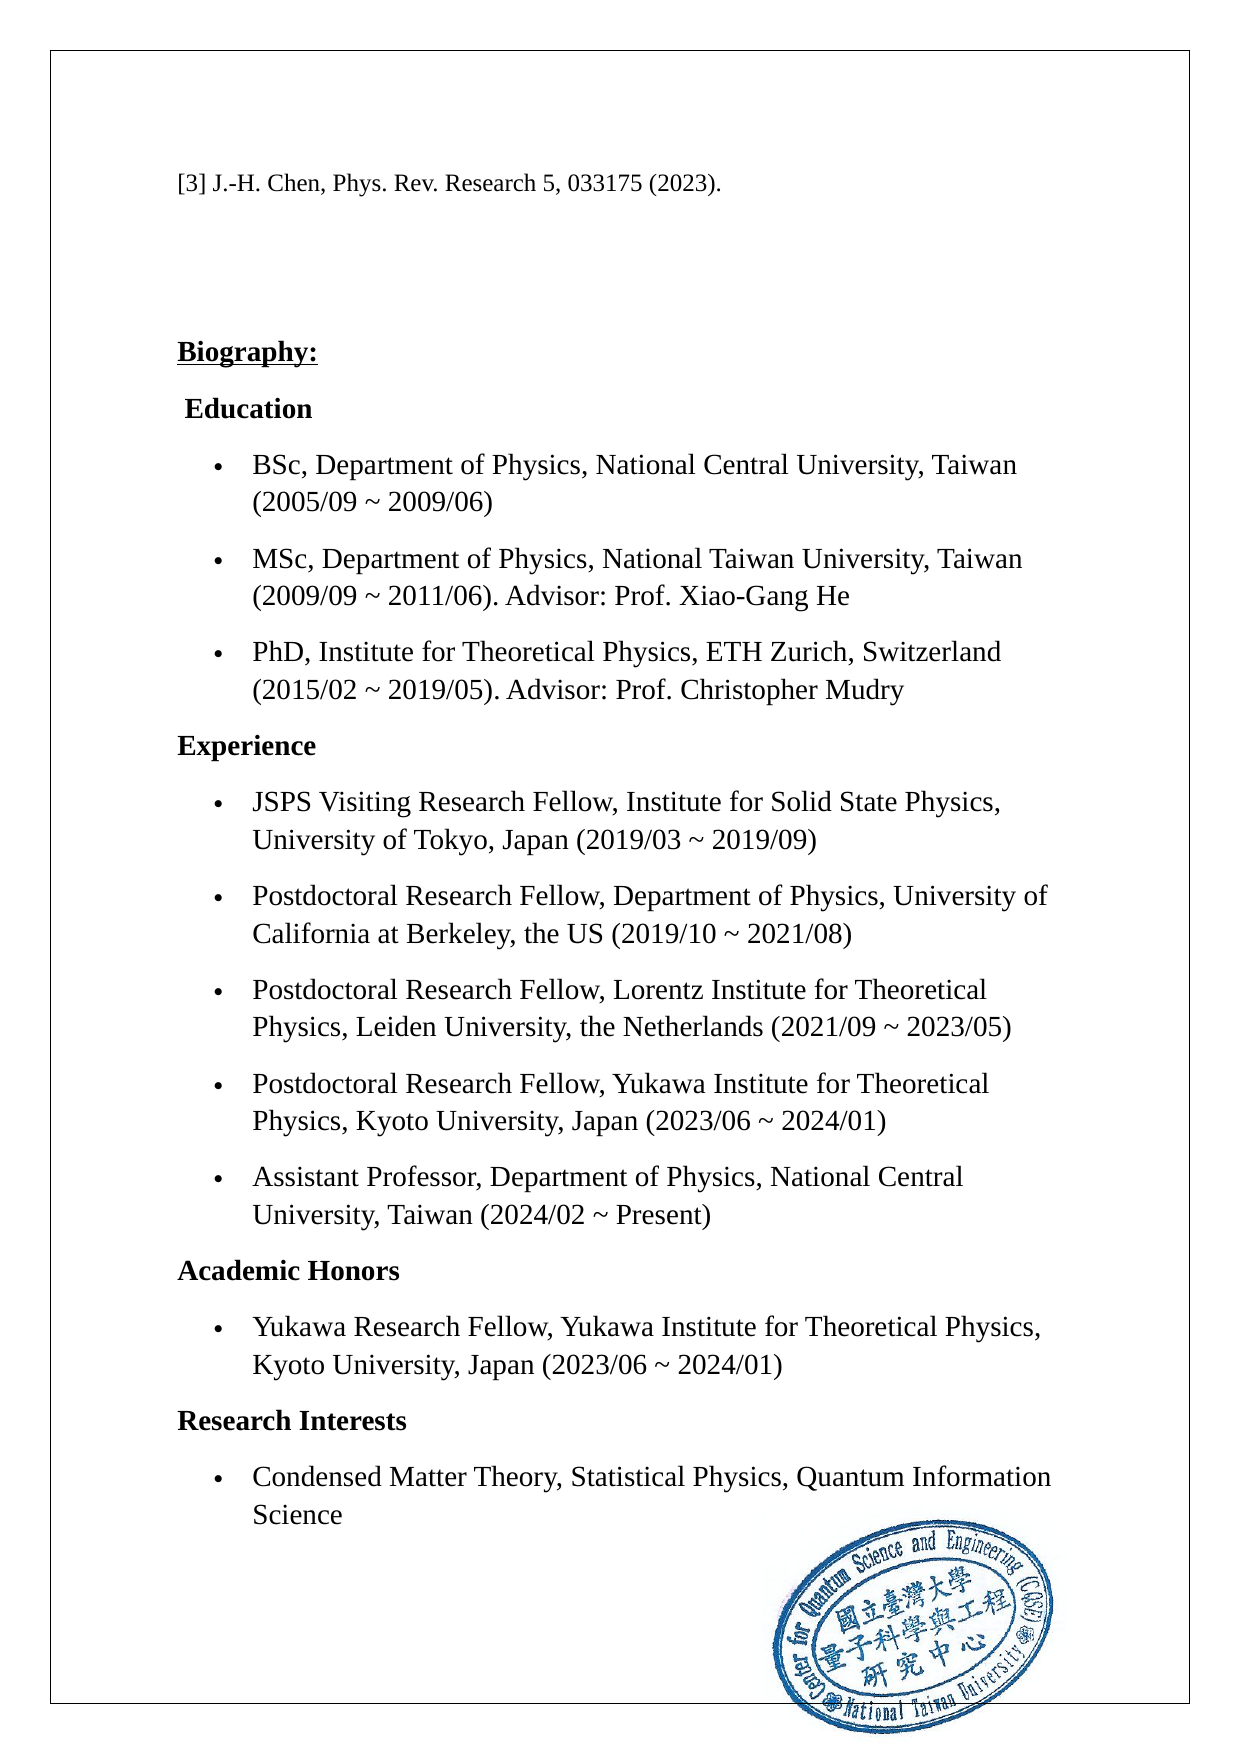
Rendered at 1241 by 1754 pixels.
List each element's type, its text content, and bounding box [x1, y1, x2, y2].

list Postdoctoral Research Fellow, Department of Physics, University of California at Berkeley, the US (2019/10 ~ 2021/08) [214, 877, 1063, 952]
list Postdoctoral Research Fellow, Yukawa Institute for Theoretical Physics, Kyoto University, Japan (2023/06 ~ 2024/01) [214, 1064, 1063, 1139]
list Yukawa Research Fellow, Yukawa Institute for Theoretical Physics, Kyoto University, Japan (2023/06 ~ 2024/01) [214, 1308, 1063, 1383]
list Postdoctoral Research Fellow, Lorentz Institute for Theoretical Physics, Leiden University, the Netherlands (2021/09 ~ 2023/05) [214, 971, 1063, 1046]
text Biography: [177, 333, 1063, 371]
list MSc, Department of Physics, National Taiwan University, Taiwan (2009/09 ~ 2011/06). Advisor: Prof. Xiao-Gang He [214, 539, 1063, 614]
text Research Interests [177, 1402, 1063, 1439]
list Condensed Matter Theory, Statistical Physics, Quantum Information Science [214, 1458, 1063, 1533]
list PhD, Institute for Theoretical Physics, ETH Zurich, Switzerland (2015/02 ~ 2019/05). Advisor: Prof. Christopher Mudry [214, 633, 1063, 708]
list Assistant Professor, Department of Physics, National Central University, Taiwan (2024/02 ~ Present) [214, 1158, 1063, 1233]
picture [762, 1507, 1068, 1703]
list JSPS Visiting Research Fellow, Institute for Solid State Physics, University of Tokyo, Japan (2019/03 ~ 2019/09) [214, 783, 1063, 858]
text Academic Honors [177, 1252, 1063, 1289]
text Experience [177, 727, 1063, 764]
text [3] J.-H. Chen, Phys. Rev. Research 5, 033175 (2023). [177, 164, 1063, 202]
list BSc, Department of Physics, National Central University, Taiwan (2005/09 ~ 2009/06) [214, 446, 1063, 521]
text Education [177, 389, 1063, 427]
picture [762, 1704, 1068, 1754]
